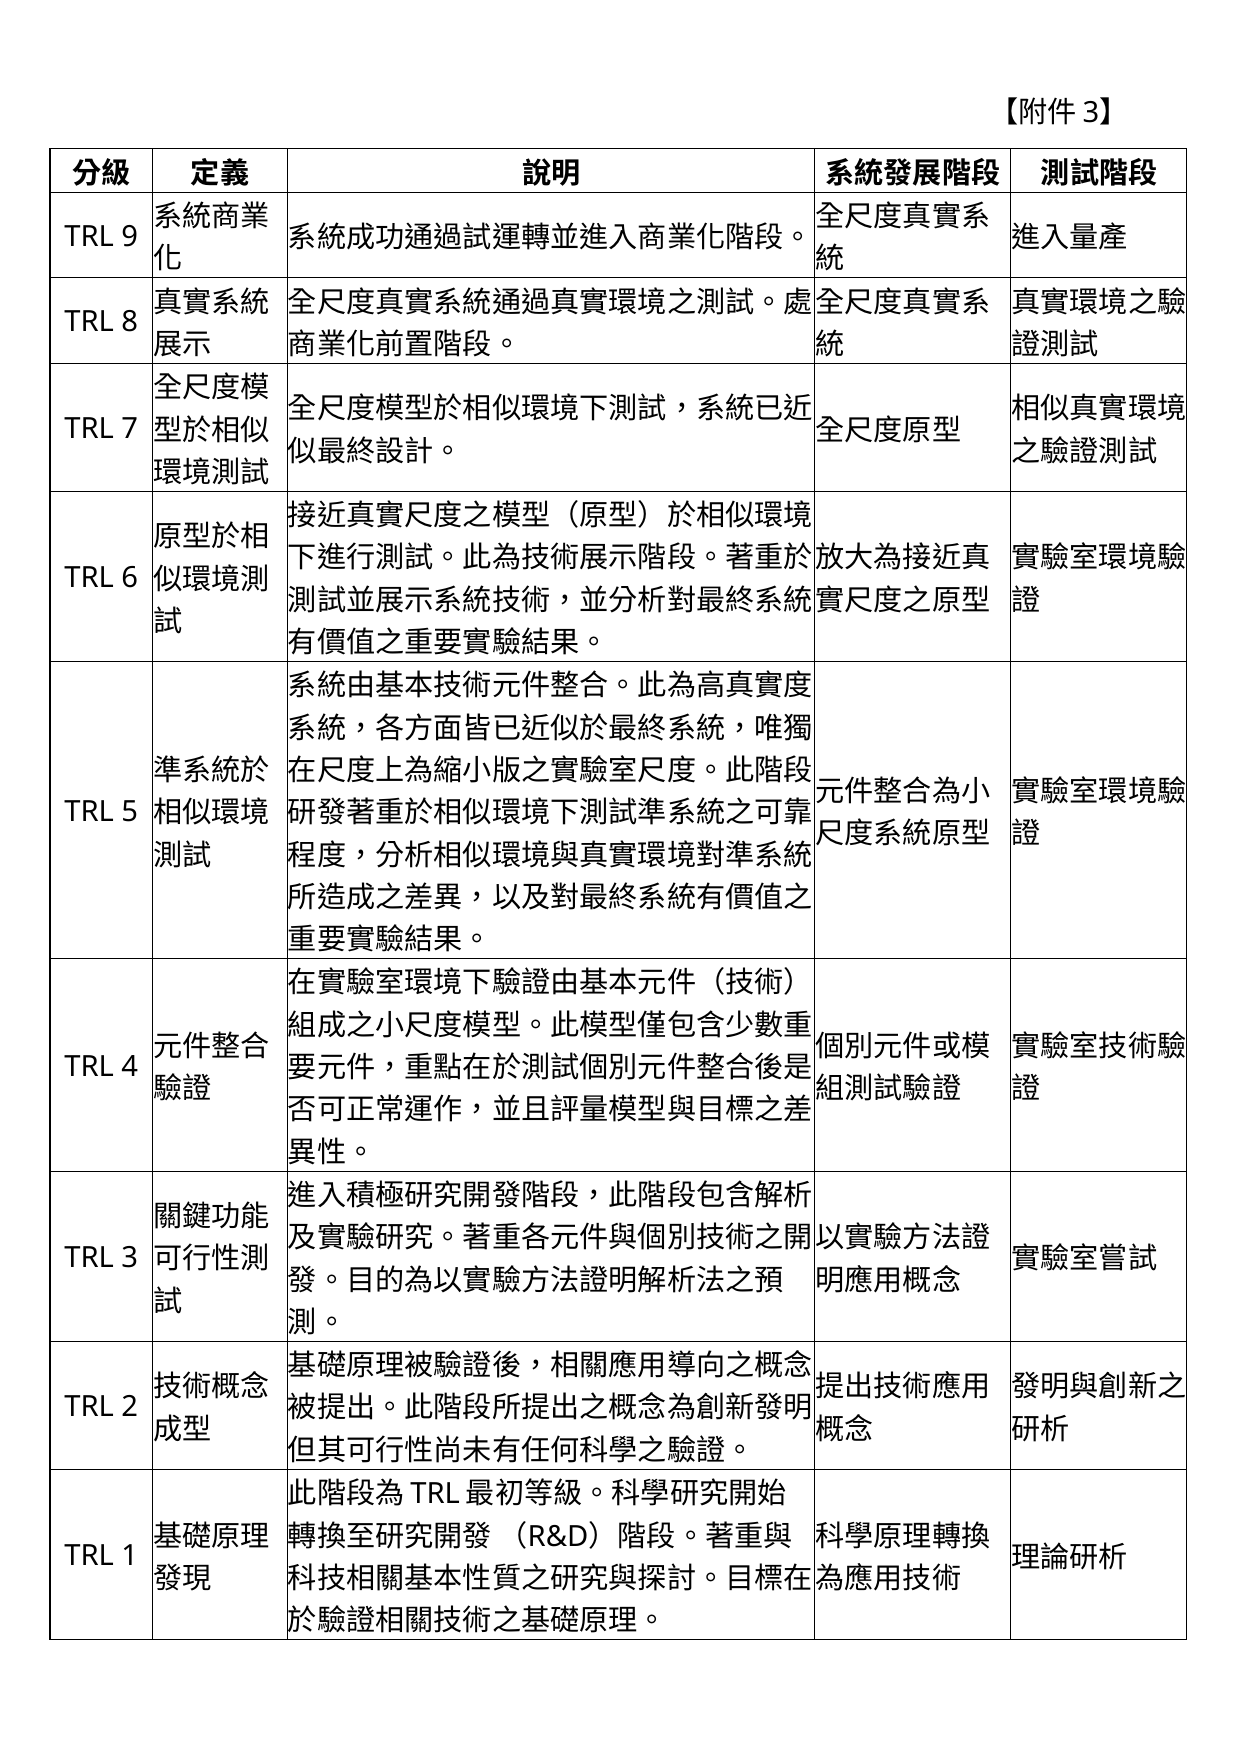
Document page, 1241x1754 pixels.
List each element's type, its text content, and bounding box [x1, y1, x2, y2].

table_cell 個別元件或模組測試驗證 [815, 959, 1010, 1171]
table_cell 全尺度真實系統 [815, 193, 1010, 277]
table_cell TRL 7 [51, 364, 152, 491]
table_cell 基礎原理發現 [153, 1470, 287, 1639]
table_cell 元件整合為小尺度系統原型 [815, 662, 1010, 958]
table_cell TRL 6 [51, 492, 152, 661]
table_cell 全尺度真實系統通過真實環境之測試。處商業化前置階段。 [288, 278, 814, 363]
table_cell TRL 2 [51, 1342, 152, 1469]
table_cell 全尺度原型 [815, 364, 1010, 491]
table_cell 提出技術應用概念 [815, 1342, 1010, 1469]
table_cell 全尺度真實系統 [815, 278, 1010, 363]
table_cell 接近真實尺度之模型（原型）於相似環境下進行測試。此為技術展示階段。著重於測試並展示系統技術，並分析對最終系統有價值之重要實驗結果。 [288, 492, 814, 661]
table_cell 進入量產 [1011, 193, 1186, 277]
table_cell 系統由基本技術元件整合。此為高真實度系統，各方面皆已近似於最終系統，唯獨在尺度上為縮小版之實驗室尺度。此階段研發著重於相似環境下測試準系統之可靠程度，分析相似環境與真實環境對準系統所造成之差異，以及對最終系統有價值之重要實驗結果。 [288, 662, 814, 958]
table_cell 真實環境之驗證測試 [1011, 278, 1186, 363]
table_header 說明 [288, 149, 814, 192]
table_cell 實驗室環境驗證 [1011, 492, 1186, 661]
table_cell 元件整合驗證 [153, 959, 287, 1171]
table_header 定義 [153, 149, 287, 192]
table_cell 系統成功通過試運轉並進入商業化階段。 [288, 193, 814, 277]
table_cell 放大為接近真實尺度之原型 [815, 492, 1010, 661]
table_cell 實驗室嘗試 [1011, 1172, 1186, 1341]
table_cell 準系統於相似環境測試 [153, 662, 287, 958]
table_cell TRL 8 [51, 278, 152, 363]
table_cell 全尺度模型於相似環境下測試，系統已近似最終設計。 [288, 364, 814, 491]
table_cell TRL 3 [51, 1172, 152, 1341]
table_cell TRL 4 [51, 959, 152, 1171]
table_cell 科學原理轉換為應用技術 [815, 1470, 1010, 1639]
table_cell 理論研析 [1011, 1470, 1186, 1639]
table_cell 真實系統展示 [153, 278, 287, 363]
table_cell 進入積極研究開發階段，此階段包含解析及實驗研究。著重各元件與個別技術之開發。目的為以實驗方法證明解析法之預測。 [288, 1172, 814, 1341]
table_cell 在實驗室環境下驗證由基本元件（技術）組成之小尺度模型。此模型僅包含少數重要元件，重點在於測試個別元件整合後是否可正常運作，並且評量模型與目標之差異性。 [288, 959, 814, 1171]
table_header 系統發展階段 [815, 149, 1010, 192]
table_header 測試階段 [1011, 149, 1186, 192]
table_header 分級 [51, 149, 152, 192]
table_cell TRL 1 [51, 1470, 152, 1639]
table_cell 全尺度模型於相似環境測試 [153, 364, 287, 491]
table_cell 發明與創新之研析 [1011, 1342, 1186, 1469]
table_cell 基礎原理被驗證後，相關應用導向之概念被提出。此階段所提出之概念為創新發明但其可行性尚未有任何科學之驗證。 [288, 1342, 814, 1469]
table_cell 此階段為TRL最初等級。科學研究開始轉換至研究開發 （R&D）階段。著重與科技相關基本性質之研究與探討。目標在於驗證相關技術之基礎原理。 [288, 1470, 814, 1639]
table_cell 原型於相似環境測試 [153, 492, 287, 661]
table_cell 系統商業化 [153, 193, 287, 277]
table_cell TRL 5 [51, 662, 152, 958]
table_cell 實驗室環境驗證 [1011, 662, 1186, 958]
table_cell 實驗室技術驗證 [1011, 959, 1186, 1171]
table_cell 以實驗方法證明應用概念 [815, 1172, 1010, 1341]
table_cell 關鍵功能可行性測試 [153, 1172, 287, 1341]
table_cell TRL 9 [51, 193, 152, 277]
table_cell 相似真實環境之驗證測試 [1011, 364, 1186, 491]
table_cell 技術概念成型 [153, 1342, 287, 1469]
